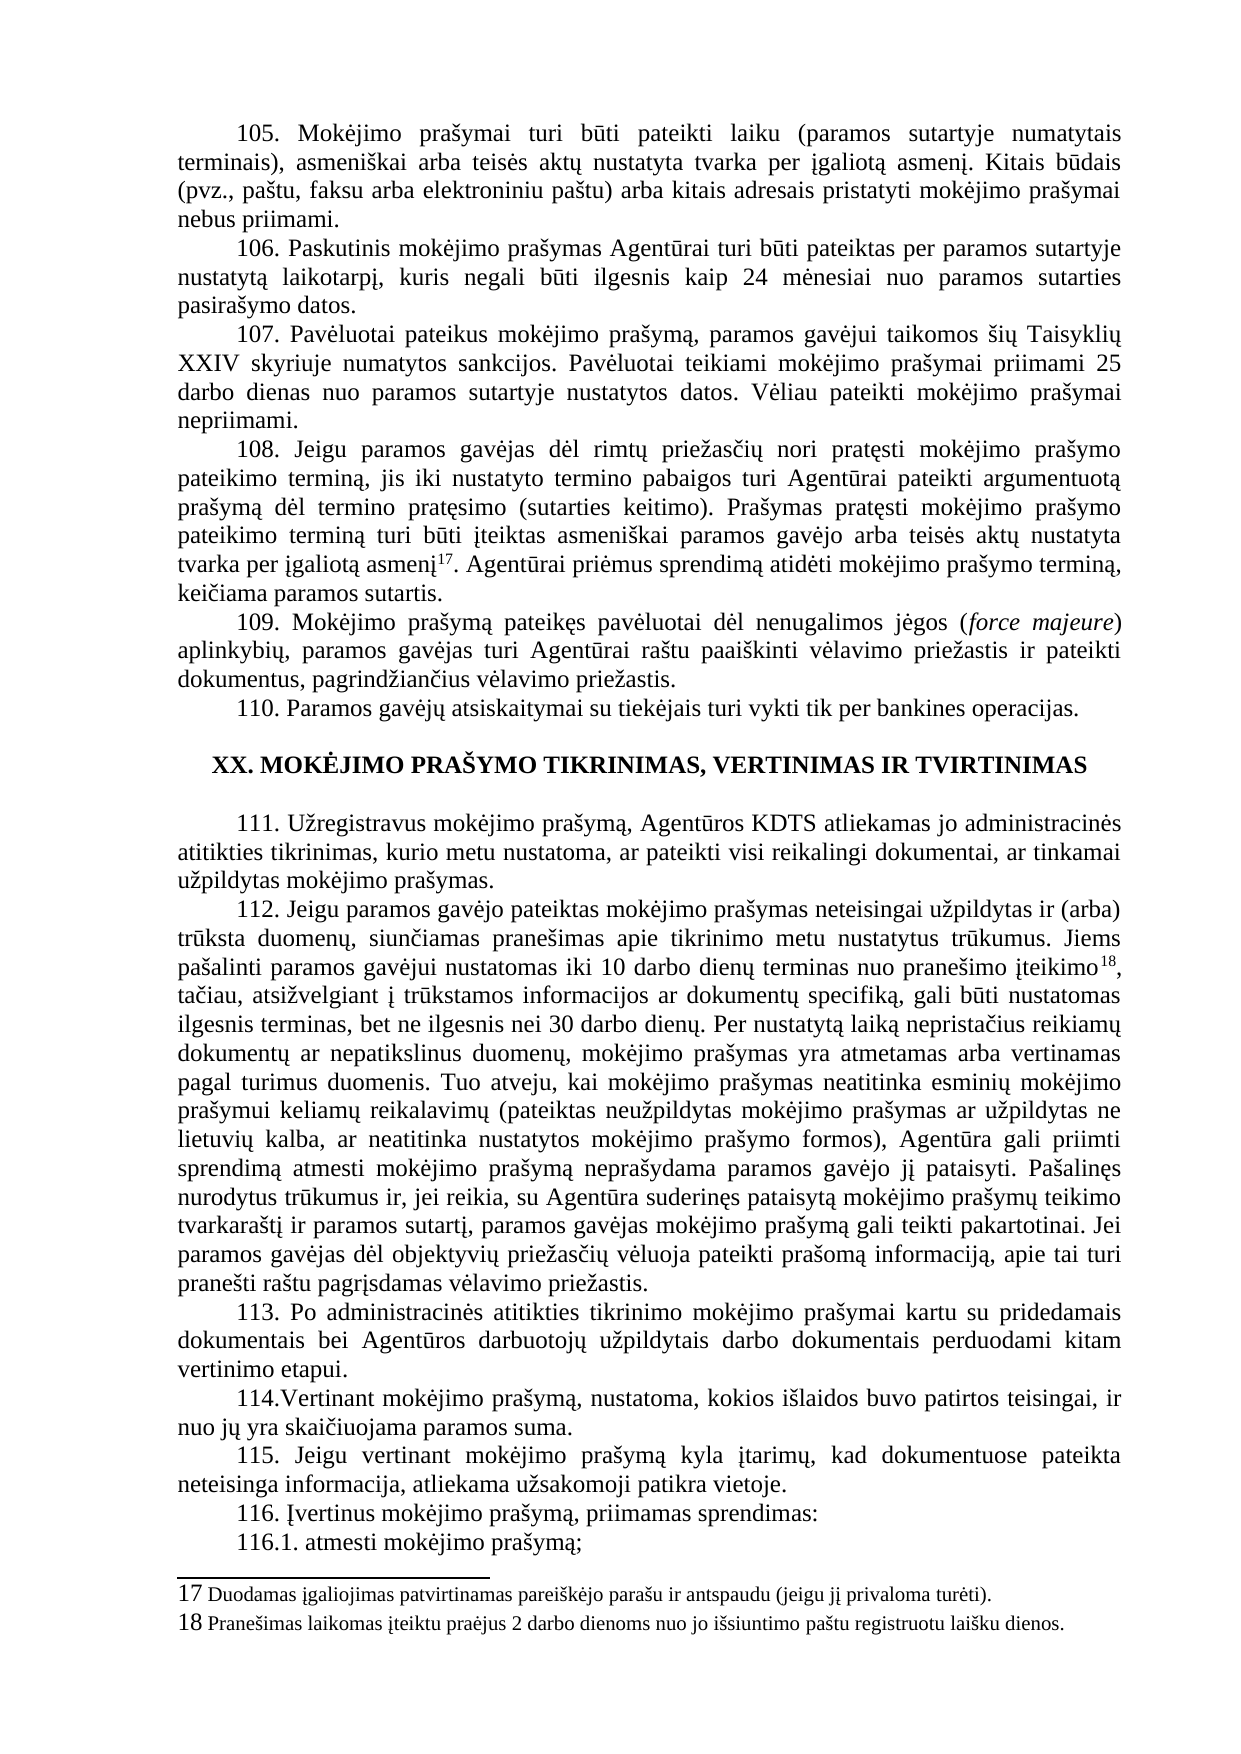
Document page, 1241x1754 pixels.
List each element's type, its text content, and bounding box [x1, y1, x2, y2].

text 115. Jeigu vertinant mokėjimo prašymą kyla įtarimų, kad dokumentuose pateikta neteisinga informacija, atliekama užsakomoji patikra vietoje. [177, 1441, 1122, 1498]
text XX. MOKĖJIMO PRAŠYMO TIKRINIMAS, VERTINIMAS IR TVIRTINIMAS [177, 751, 1122, 779]
text 106. Paskutinis mokėjimo prašymas Agentūrai turi būti pateiktas per paramos sutartyje nustatytą laikotarpį, kuris negali būti ilgesnis kaip 24 mėnesiai nuo paramos sutarties pasirašymo datos. [177, 233, 1122, 319]
text 114.Vertinant mokėjimo prašymą, nustatoma, kokios išlaidos buvo patirtos teisingai, ir nuo jų yra skaičiuojama paramos suma. [177, 1383, 1122, 1441]
text 109. Mokėjimo prašymą pateikęs pavėluotai dėl nenugalimos jėgos (force majeure) aplinkybių, paramos gavėjas turi Agentūrai raštu paaiškinti vėlavimo priežastis ir pateikti dokumentus, pagrindžiančius vėlavimo priežastis. [177, 607, 1122, 693]
text 113. Po administracinės atitikties tikrinimo mokėjimo prašymai kartu su pridedamais dokumentais bei Agentūros darbuotojų užpildytais darbo dokumentais perduodami kitam vertinimo etapui. [177, 1297, 1122, 1383]
text Pranešimas laikomas įteiktu praėjus 2 darbo dienoms nuo jo išsiuntimo paštu registruotu laišku dienos. [177, 1607, 1122, 1636]
text 108. Jeigu paramos gavėjas dėl rimtų priežasčių nori pratęsti mokėjimo prašymo pateikimo terminą, jis iki nustatyto termino pabaigos turi Agentūrai pateikti argumentuotą prašymą dėl termino pratęsimo (sutarties keitimo). Prašymas pratęsti mokėjimo prašymo pateikimo terminą turi būti įteiktas asmeniškai paramos gavėjo arba teisės aktų nustatyta tvarka per įgaliotą asmenį. Agentūrai priėmus sprendimą atidėti mokėjimo prašymo terminą, keičiama paramos sutartis. [177, 434, 1122, 607]
text 110. Paramos gavėjų atsiskaitymai su tiekėjais turi vykti tik per bankines operacijas. [177, 693, 1122, 722]
text Duodamas įgaliojimas patvirtinamas pareiškėjo parašu ir antspaudu (jeigu jį privaloma turėti). [177, 1578, 1122, 1607]
text 111. Užregistravus mokėjimo prašymą, Agentūros KDTS atliekamas jo administracinės atitikties tikrinimas, kurio metu nustatoma, ar pateikti visi reikalingi dokumentai, ar tinkamai užpildytas mokėjimo prašymas. [177, 808, 1122, 894]
text 116.1. atmesti mokėjimo prašymą; [177, 1527, 1122, 1556]
text 107. Pavėluotai pateikus mokėjimo prašymą, paramos gavėjui taikomos šių Taisyklių XXIV skyriuje numatytos sankcijos. Pavėluotai teikiami mokėjimo prašymai priimami 25 darbo dienas nuo paramos sutartyje nustatytos datos. Vėliau pateikti mokėjimo prašymai nepriimami. [177, 319, 1122, 434]
text 112. Jeigu paramos gavėjo pateiktas mokėjimo prašymas neteisingai užpildytas ir (arba) trūksta duomenų, siunčiamas pranešimas apie tikrinimo metu nustatytus trūkumus. Jiems pašalinti paramos gavėjui nustatomas iki 10 darbo dienų terminas nuo pranešimo įteikimo, tačiau, atsižvelgiant į trūkstamos informacijos ar dokumentų specifiką, gali būti nustatomas ilgesnis terminas, bet ne ilgesnis nei 30 darbo dienų. Per nustatytą laiką nepristačius reikiamų dokumentų ar nepatikslinus duomenų, mokėjimo prašymas yra atmetamas arba vertinamas pagal turimus duomenis. Tuo atveju, kai mokėjimo prašymas neatitinka esminių mokėjimo prašymui keliamų reikalavimų (pateiktas neužpildytas mokėjimo prašymas ar užpildytas ne lietuvių kalba, ar neatitinka nustatytos mokėjimo prašymo formos), Agentūra gali priimti sprendimą atmesti mokėjimo prašymą neprašydama paramos gavėjo jį pataisyti. Pašalinęs nurodytus trūkumus ir, jei reikia, su Agentūra suderinęs pataisytą mokėjimo prašymų teikimo tvarkaraštį ir paramos sutartį, paramos gavėjas mokėjimo prašymą gali teikti pakartotinai. Jei paramos gavėjas dėl objektyvių priežasčių vėluoja pateikti prašomą informaciją, apie tai turi pranešti raštu pagrįsdamas vėlavimo priežastis. [177, 894, 1122, 1297]
text 105. Mokėjimo prašymai turi būti pateikti laiku (paramos sutartyje numatytais terminais), asmeniškai arba teisės aktų nustatyta tvarka per įgaliotą asmenį. Kitais būdais (pvz., paštu, faksu arba elektroniniu paštu) arba kitais adresais pristatyti mokėjimo prašymai nebus priimami. [177, 118, 1122, 233]
text 116. Įvertinus mokėjimo prašymą, priimamas sprendimas: [177, 1498, 1122, 1527]
